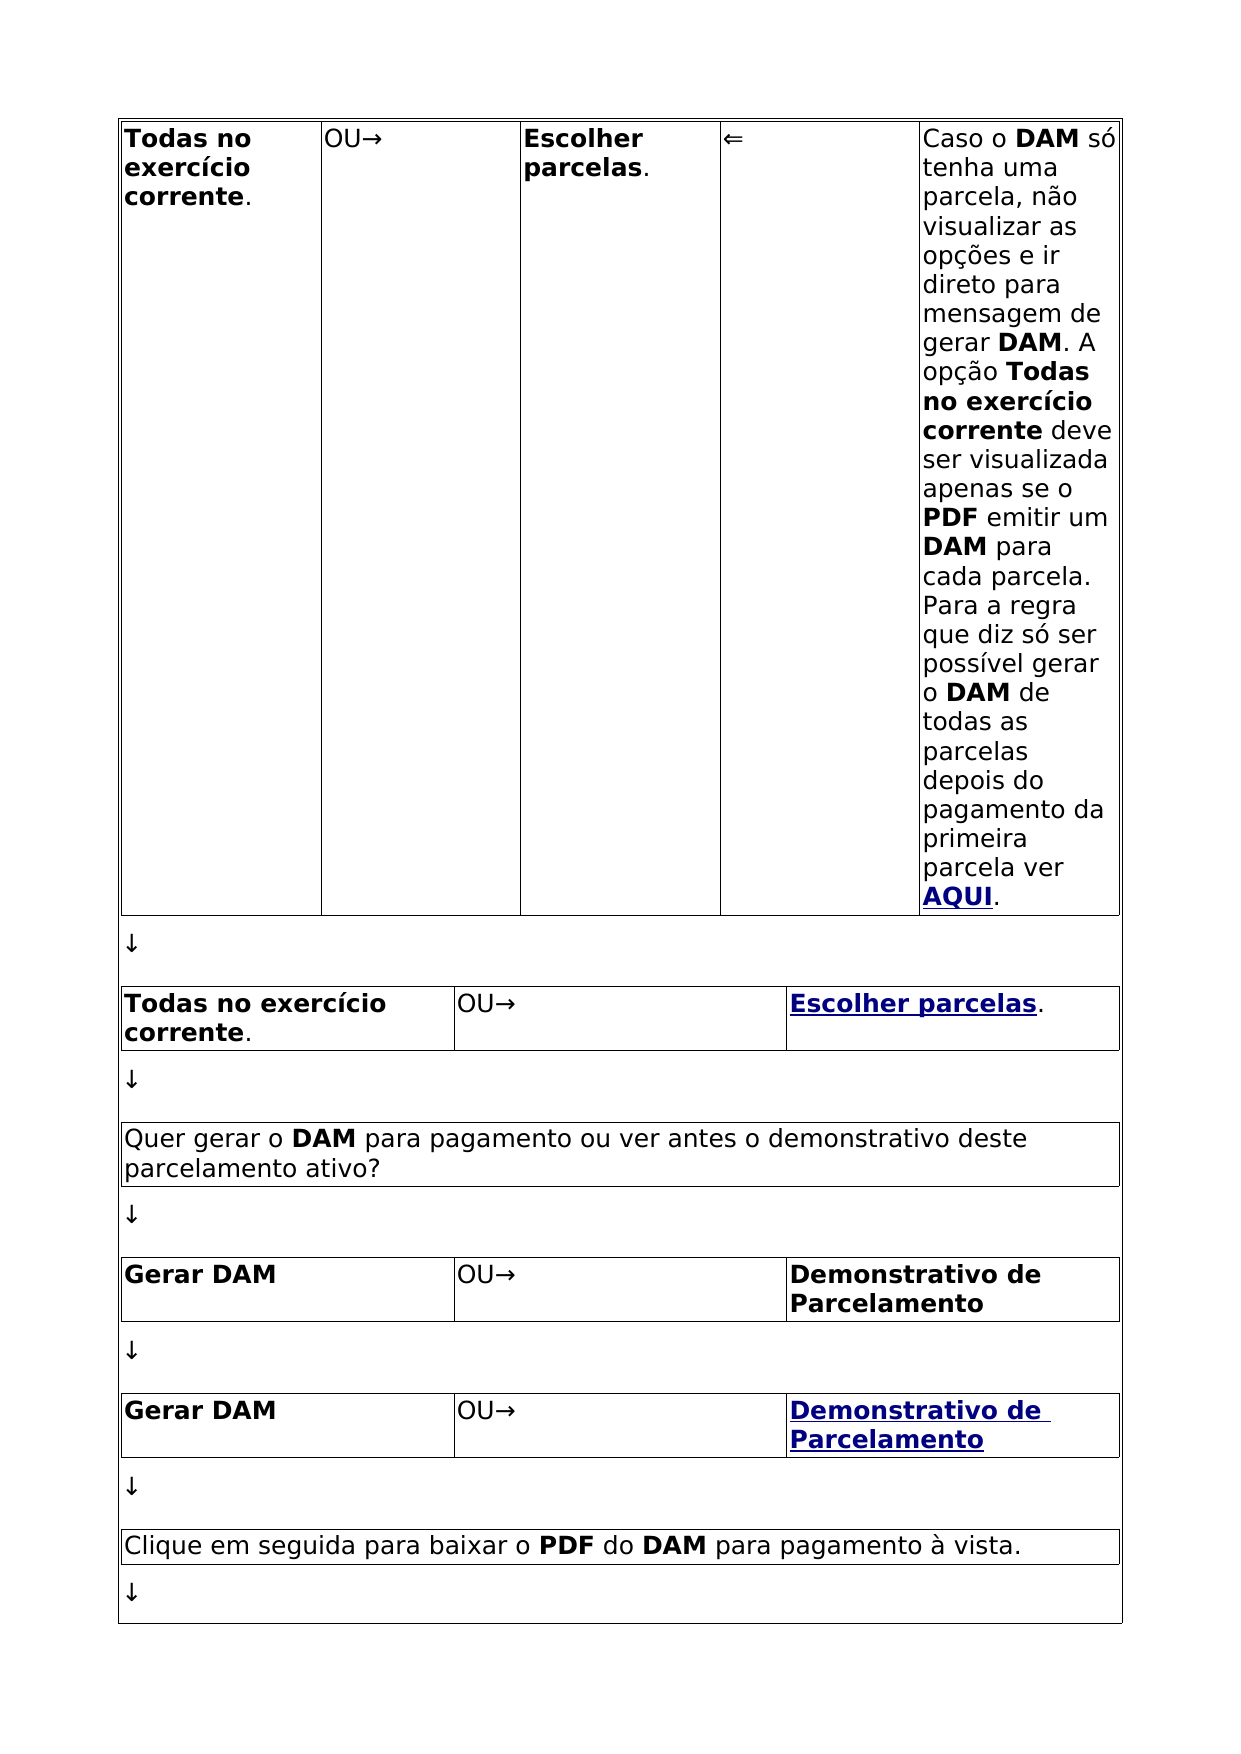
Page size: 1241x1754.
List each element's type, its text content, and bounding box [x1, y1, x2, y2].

table_header Demonstrativo de Parcelamento [787, 1394, 1119, 1457]
table_header Clique em seguida para baixar o PDF do DAM para pagamento à vista. [122, 1530, 1119, 1563]
table_header Escolher parcelas. [787, 987, 1119, 1050]
table_header Quer gerar o DAM para pagamento ou ver antes o demonstrativo deste parcelamento ativo? [122, 1123, 1119, 1186]
table_header Gerar DAM [122, 1394, 454, 1457]
table_header OU→ [455, 987, 786, 1050]
table_header Todas no exercício corrente. [122, 122, 321, 914]
table_header OU→ [455, 1394, 786, 1457]
table_header OU→ [455, 1258, 786, 1321]
table_header OU→ [322, 122, 520, 914]
table_header Caso o DAM só tenha uma parcela, não visualizar as opções e ir direto para mensagem de gerar DAM. A opção Todas no exercício corrente deve ser visualizada apenas se o PDF emitir um DAM para cada parcela. Para a regra que diz só ser possível gerar o DAM de todas as parcelas depois do pagamento da primeira parcela ver AQUI. [920, 122, 1119, 914]
table_header ↓ ↓ ↓ ↓ ↓ ↓ [119, 119, 1122, 1623]
table_header Todas no exercício corrente. [122, 987, 454, 1050]
table_header Escolher parcelas. [521, 122, 720, 914]
table_header ⇐ [721, 122, 919, 914]
table_header Gerar DAM [122, 1258, 454, 1321]
table_header Demonstrativo de Parcelamento [787, 1258, 1119, 1321]
